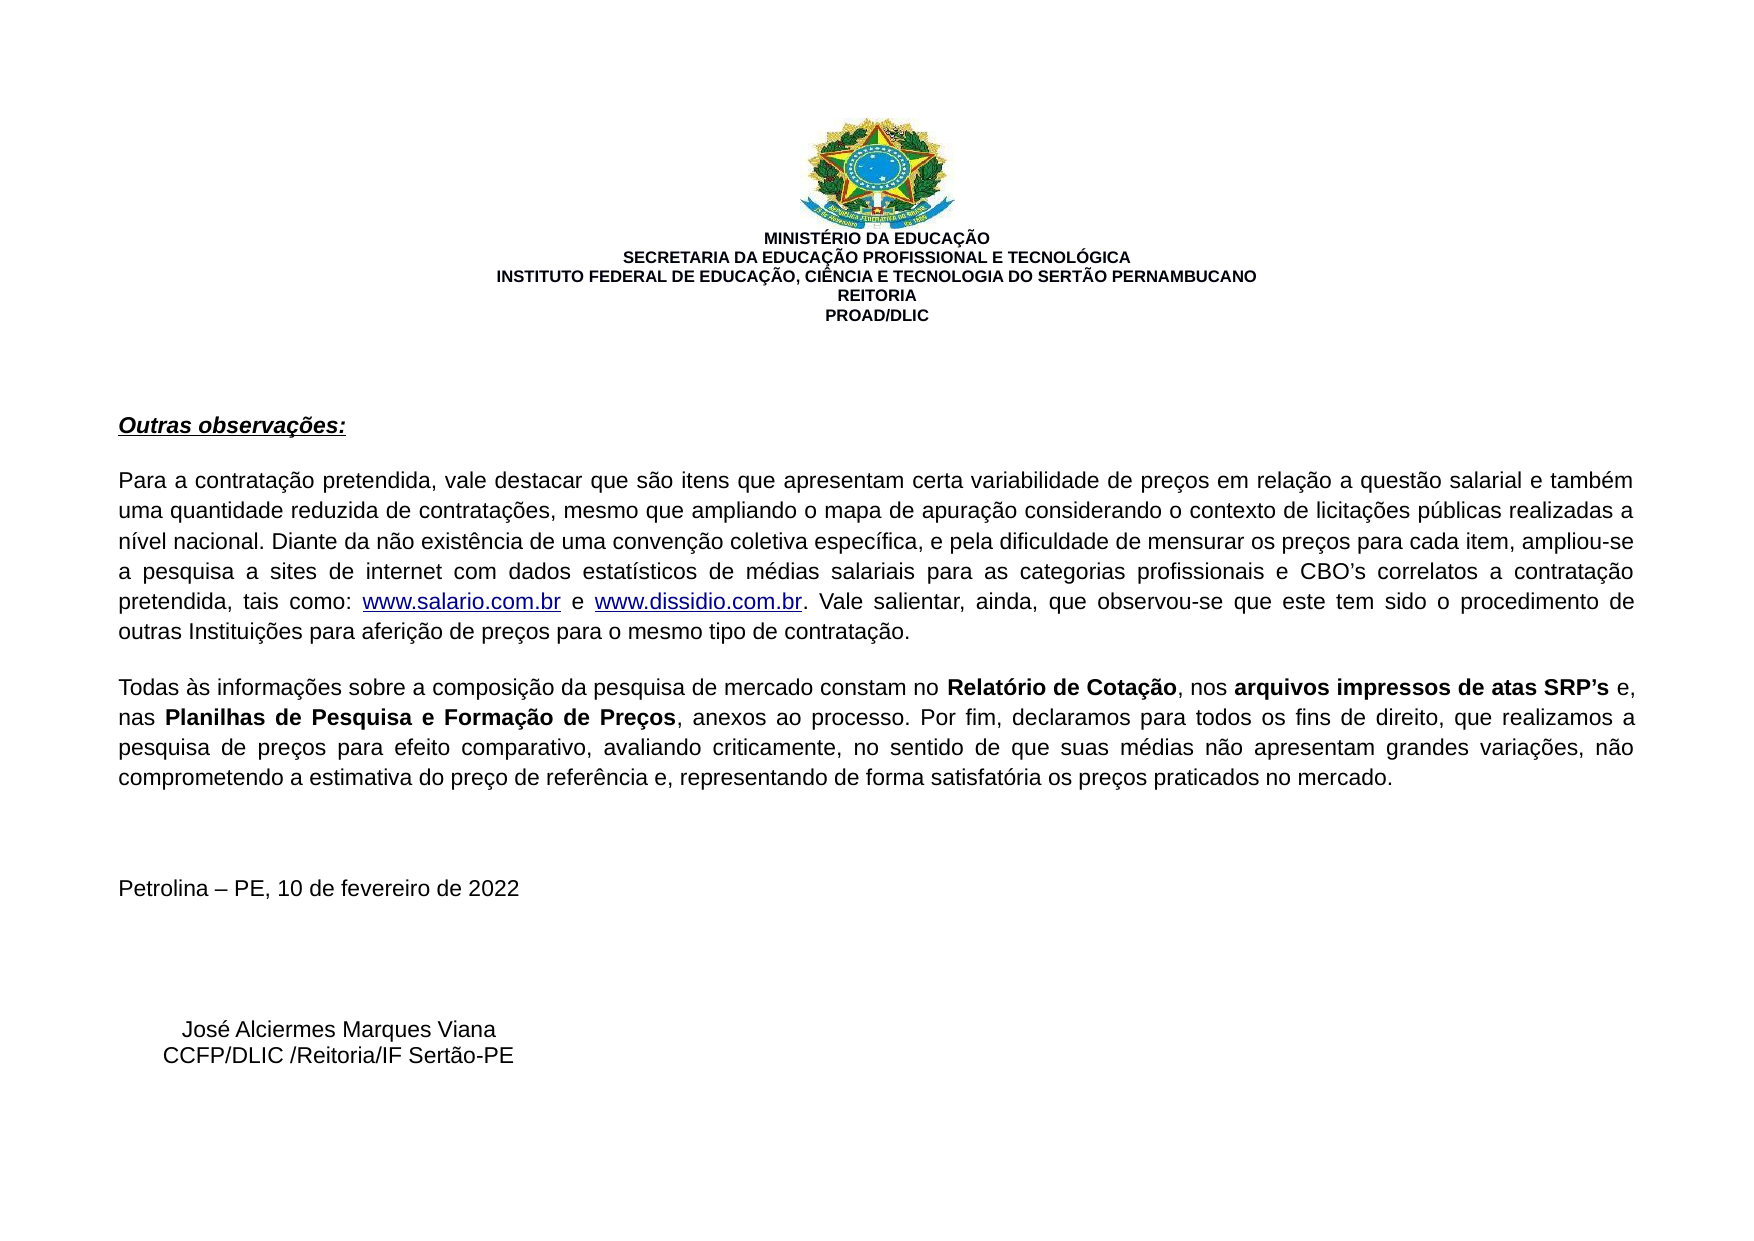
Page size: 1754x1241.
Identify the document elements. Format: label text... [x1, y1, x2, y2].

text Petrolina – PE, 10 de fevereiro de 2022 [118, 874, 1636, 901]
text CCFP/DLIC /Reitoria/IF Sertão-PE [118, 1042, 1636, 1069]
text Todas às informações sobre a composição da pesquisa de mercado constam no Relatório de Cotação, nos arquivos impressos de atas SRP’s e, nas Planilhas de Pesquisa e Formação de Preços, anexos ao processo. Por fim, declaramos para todos os fins de direito, que realizamos a pesquisa de preços para efeito comparativo, avaliando criticamente, no sentido de que suas médias não apresentam grandes variações, não comprometendo a estimativa do preço de referência e, representando de forma satisfatória os preços praticados no mercado. [118, 673, 1636, 790]
text José Alciermes Marques Viana [118, 1016, 1636, 1042]
text Para a contratação pretendida, vale destacar que são itens que apresentam certa variabilidade de preços em relação a questão salarial e também uma quantidade reduzida de contratações, mesmo que ampliando o mapa de apuração considerando o contexto de licitações públicas realizadas a nível nacional. Diante da não existência de uma convenção coletiva específica, e pela dificuldade de mensurar os preços para cada item, ampliou-se a pesquisa a sites de internet com dados estatísticos de médias salariais para as categorias profissionais e CBO’s correlatos a contratação pretendida, tais como: www.salario.com.br e www.dissidio.com.br. Vale salientar, ainda, que observou-se que este tem sido o procedimento de outras Instituições para aferição de preços para o mesmo tipo de contratação. [118, 467, 1636, 644]
picture [800, 118, 955, 229]
text Outras observações: [118, 412, 1636, 438]
